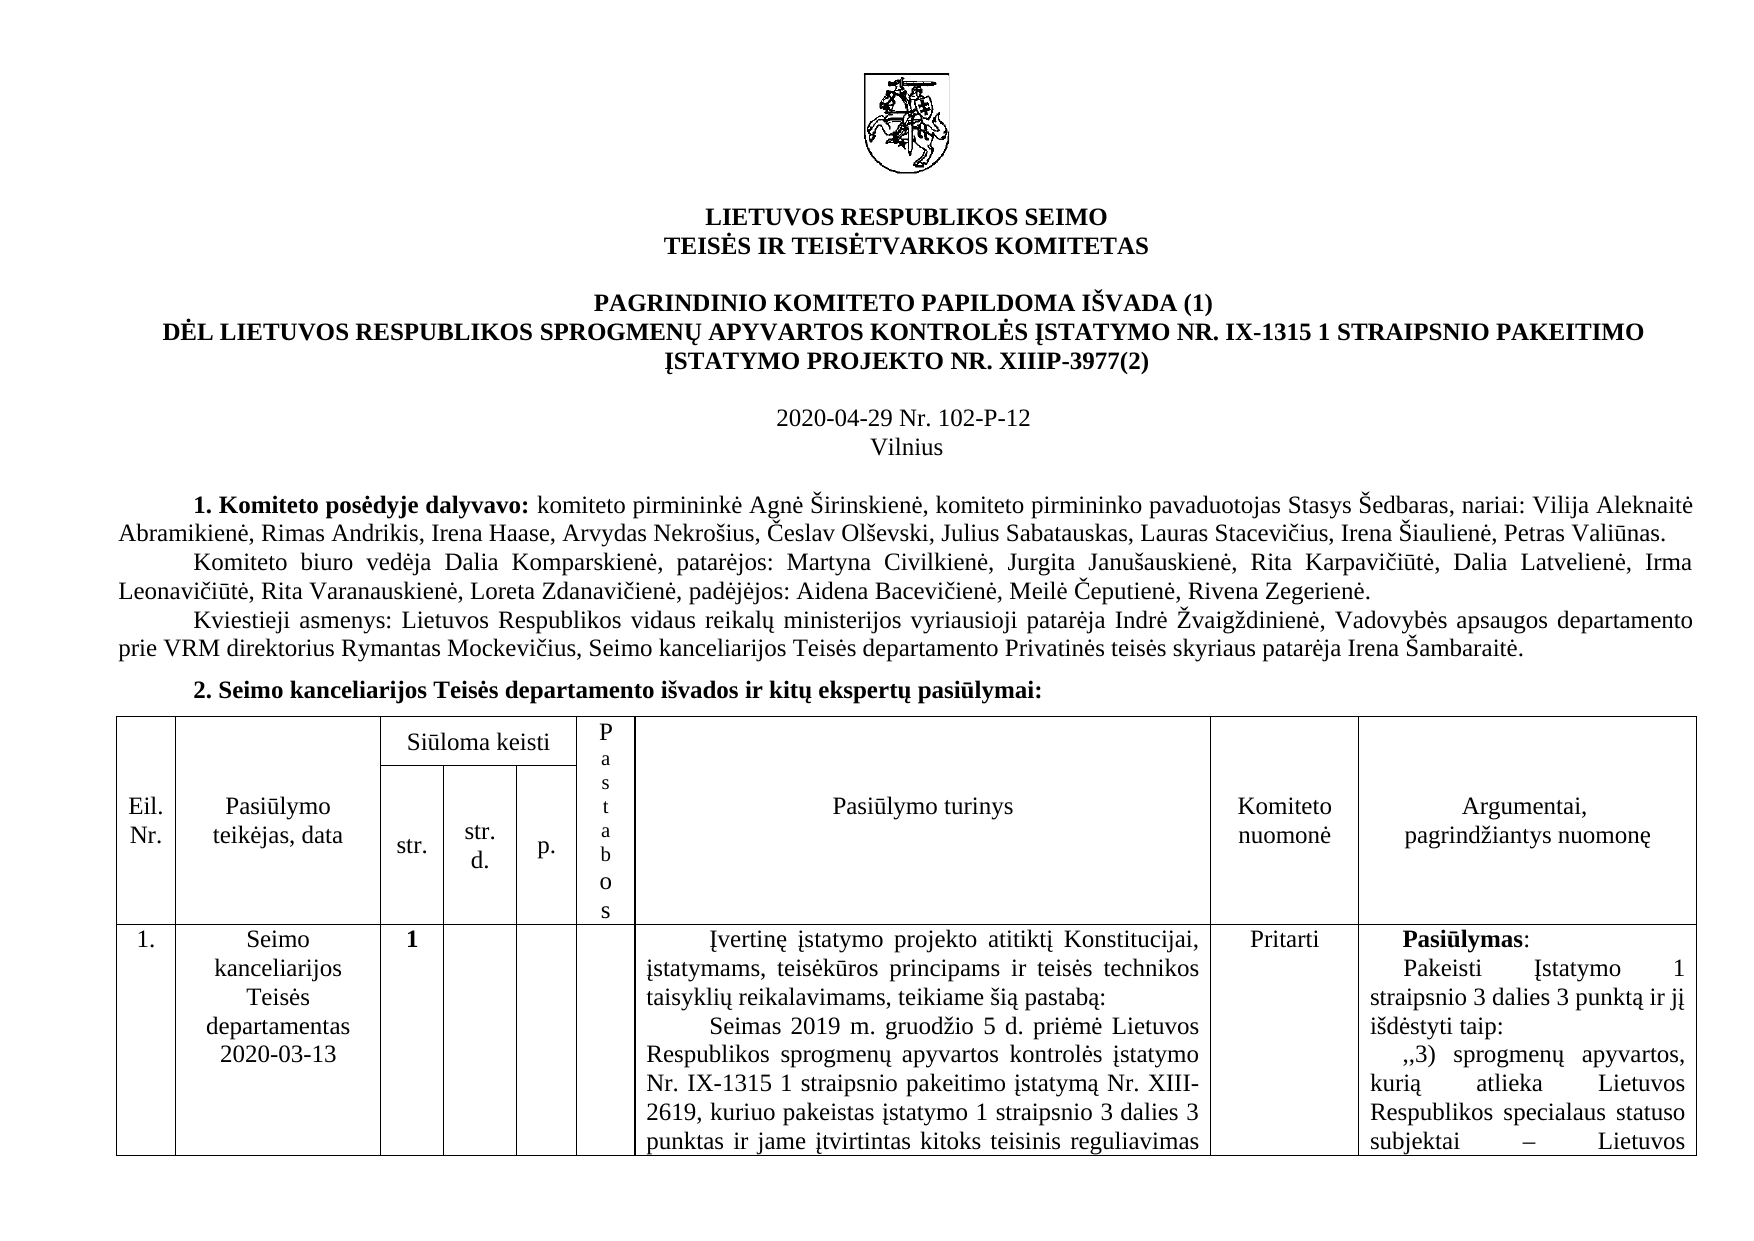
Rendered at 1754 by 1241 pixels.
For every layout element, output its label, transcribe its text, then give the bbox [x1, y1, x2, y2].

table_cell str. [381, 766, 443, 923]
table_cell [577, 925, 634, 1154]
table_cell str. d. [444, 766, 516, 923]
text PAGRINDINIO KOMITETO PAPILDOMA IŠVADA (1) [118, 288, 1695, 317]
text DĖL LIETUVOS RESPUBLIKOS SPROGMENŲ APYVARTOS KONTROLĖS ĮSTATYMO NR. IX-1315 1 STRAIPSNIO PAKEITIMO [118, 317, 1695, 346]
table_cell Seimo kanceliarijos Teisės departamentas 2020-03-13 [176, 925, 380, 1154]
text ĮSTATYMo PROJEKTO NR. XIIIP-3977(2) [118, 346, 1695, 375]
text Komiteto biuro vedėja Dalia Komparskienė, patarėjos: Martyna Civilkienė, Jurgita Janušauskienė, Rita Karpavičiūtė, Dalia Latvelienė, Irma Leonavičiūtė, Rita Varanauskienė, Loreta Zdanavičienė, padėjėjos: Aidena Bacevičienė, Meilė Čeputienė, Rivena Zegerienė. [118, 547, 1695, 605]
text TEISĖS IR TEISĖTVARKOS KOMITETAS [118, 231, 1695, 260]
table_cell p. [517, 766, 576, 923]
table_cell Įvertinę įstatymo projekto atitiktį Konstitucijai, įstatymams, teisėkūros principams ir teisės technikos taisyklių reikalavimams, teikiame šią pastabą: Seimas 2019 m. gruodžio 5 d. priėmė Lietuvos Respublikos sprogmenų apyvartos kontrolės įstatymo Nr. IX-1315 1 straipsnio pakeitimo įstatymą Nr. XIII-2619, kuriuo pakeistas įstatymo 1 straipsnio 3 dalies 3 punktas ir jame įtvirtintas kitoks teisinis reguliavimas [636, 925, 1210, 1154]
text Vilnius [118, 432, 1695, 461]
text LIETUVOS RESPUBLIKOS SEIMO [118, 202, 1695, 231]
text Kviestieji asmenys: Lietuvos Respublikos vidaus reikalų ministerijos vyriausioji patarėja Indrė Žvaigždinienė, Vadovybės apsaugos departamento prie VRM direktorius Rymantas Mockevičius, Seimo kanceliarijos Teisės departamento Privatinės teisės skyriaus patarėja Irena Šambaraitė. [118, 605, 1695, 662]
text 1. Komiteto posėdyje dalyvavo: komiteto pirmininkė Agnė Širinskienė, komiteto pirmininko pavaduotojas Stasys Šedbaras, nariai: Vilija Aleknaitė Abramikienė, Rimas Andrikis, Irena Haase, Arvydas Nekrošius, Česlav Olševski, Julius Sabatauskas, Lauras Stacevičius, Irena Šiaulienė, Petras Valiūnas. [118, 490, 1695, 547]
table_header Pastabos [577, 717, 634, 923]
table_cell 1 [381, 925, 443, 1154]
table_cell Pasiūlymas: Pakeisti Įstatymo 1 straipsnio 3 dalies 3 punktą ir jį išdėstyti taip: ,,3) sprogmenų apyvartos, kurią atlieka Lietuvos Respublikos specialaus statuso subjektai – Lietuvos [1359, 925, 1696, 1154]
table_header Pasiūlymo turinys [636, 717, 1210, 923]
table_header Pasiūlymo teikėjas, data [176, 717, 380, 923]
table_header Siūloma keisti [381, 717, 576, 765]
table_cell [517, 925, 576, 1154]
text 2020-04-29 Nr. 102-P-12 [118, 403, 1695, 432]
table_cell [444, 925, 516, 1154]
text 2. Seimo kanceliarijos Teisės departamento išvados ir kitų ekspertų pasiūlymai: [118, 675, 1695, 703]
table_cell Pritarti [1211, 925, 1358, 1154]
table_header Argumentai, pagrindžiantys nuomonę [1359, 717, 1696, 923]
table_header Eil. Nr. [117, 717, 175, 923]
table_cell 1. [117, 925, 175, 1154]
table_header Komiteto nuomonė [1211, 717, 1358, 923]
